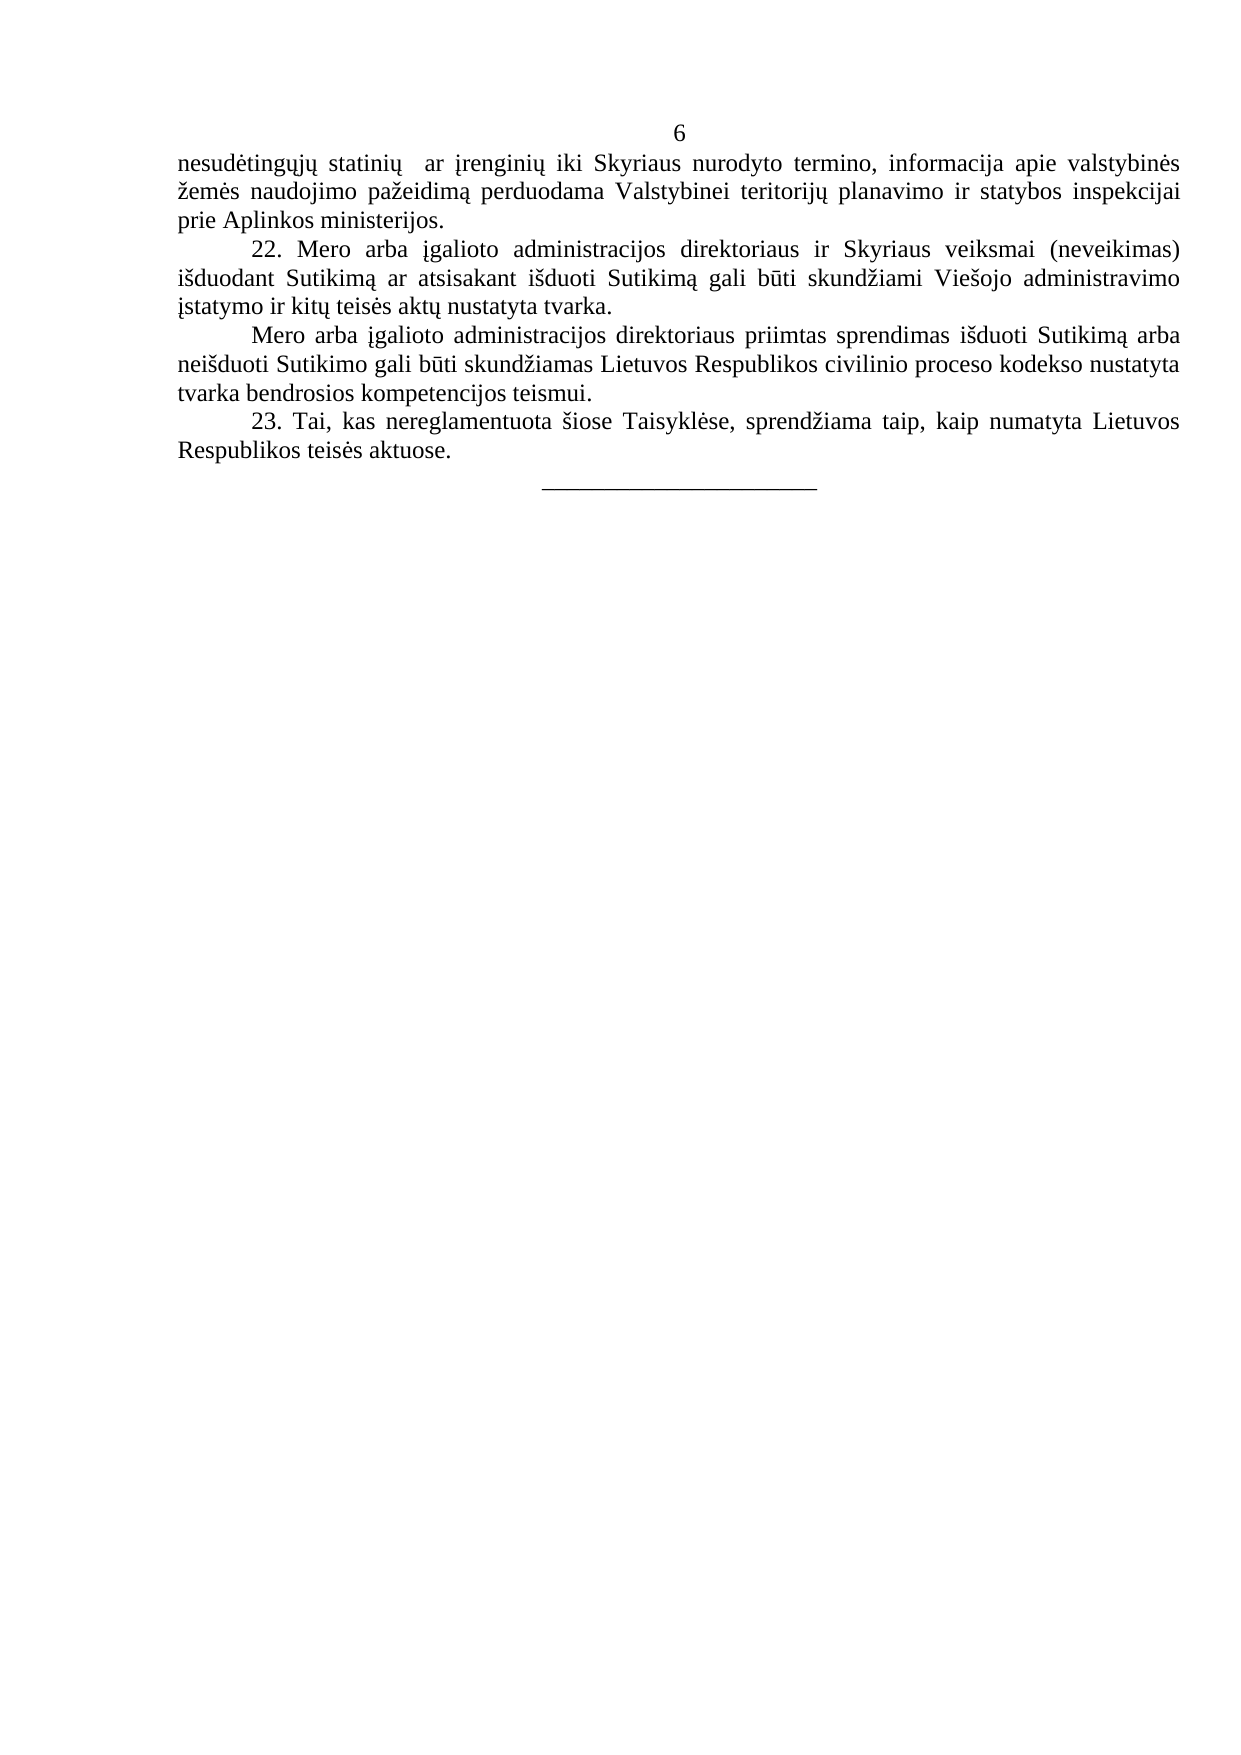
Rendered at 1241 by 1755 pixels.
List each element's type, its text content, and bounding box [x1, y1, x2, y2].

text Mero arba įgalioto administracijos direktoriaus priimtas sprendimas išduoti Sutikimą arba neišduoti Sutikimo gali būti skundžiamas Lietuvos Respublikos civilinio proceso kodekso nustatyta tvarka bendrosios kompetencijos teismui. [177, 320, 1181, 406]
text 22. Mero arba įgalioto administracijos direktoriaus ir Skyriaus veiksmai (neveikimas) išduodant Sutikimą ar atsisakant išduoti Sutikimą gali būti skundžiami Viešojo administravimo įstatymo ir kitų teisės aktų nustatyta tvarka. [177, 234, 1181, 320]
text nesudėtingųjų statinių ar įrenginių iki Skyriaus nurodyto termino, informacija apie valstybinės žemės naudojimo pažeidimą perduodama Valstybinei teritorijų planavimo ir statybos inspekcijai prie Aplinkos ministerijos. [177, 148, 1181, 234]
text ______________________ [177, 464, 1181, 493]
text 23. Tai, kas nereglamentuota šiose Taisyklėse, sprendžiama taip, kaip numatyta Lietuvos Respublikos teisės aktuose. [177, 406, 1181, 464]
